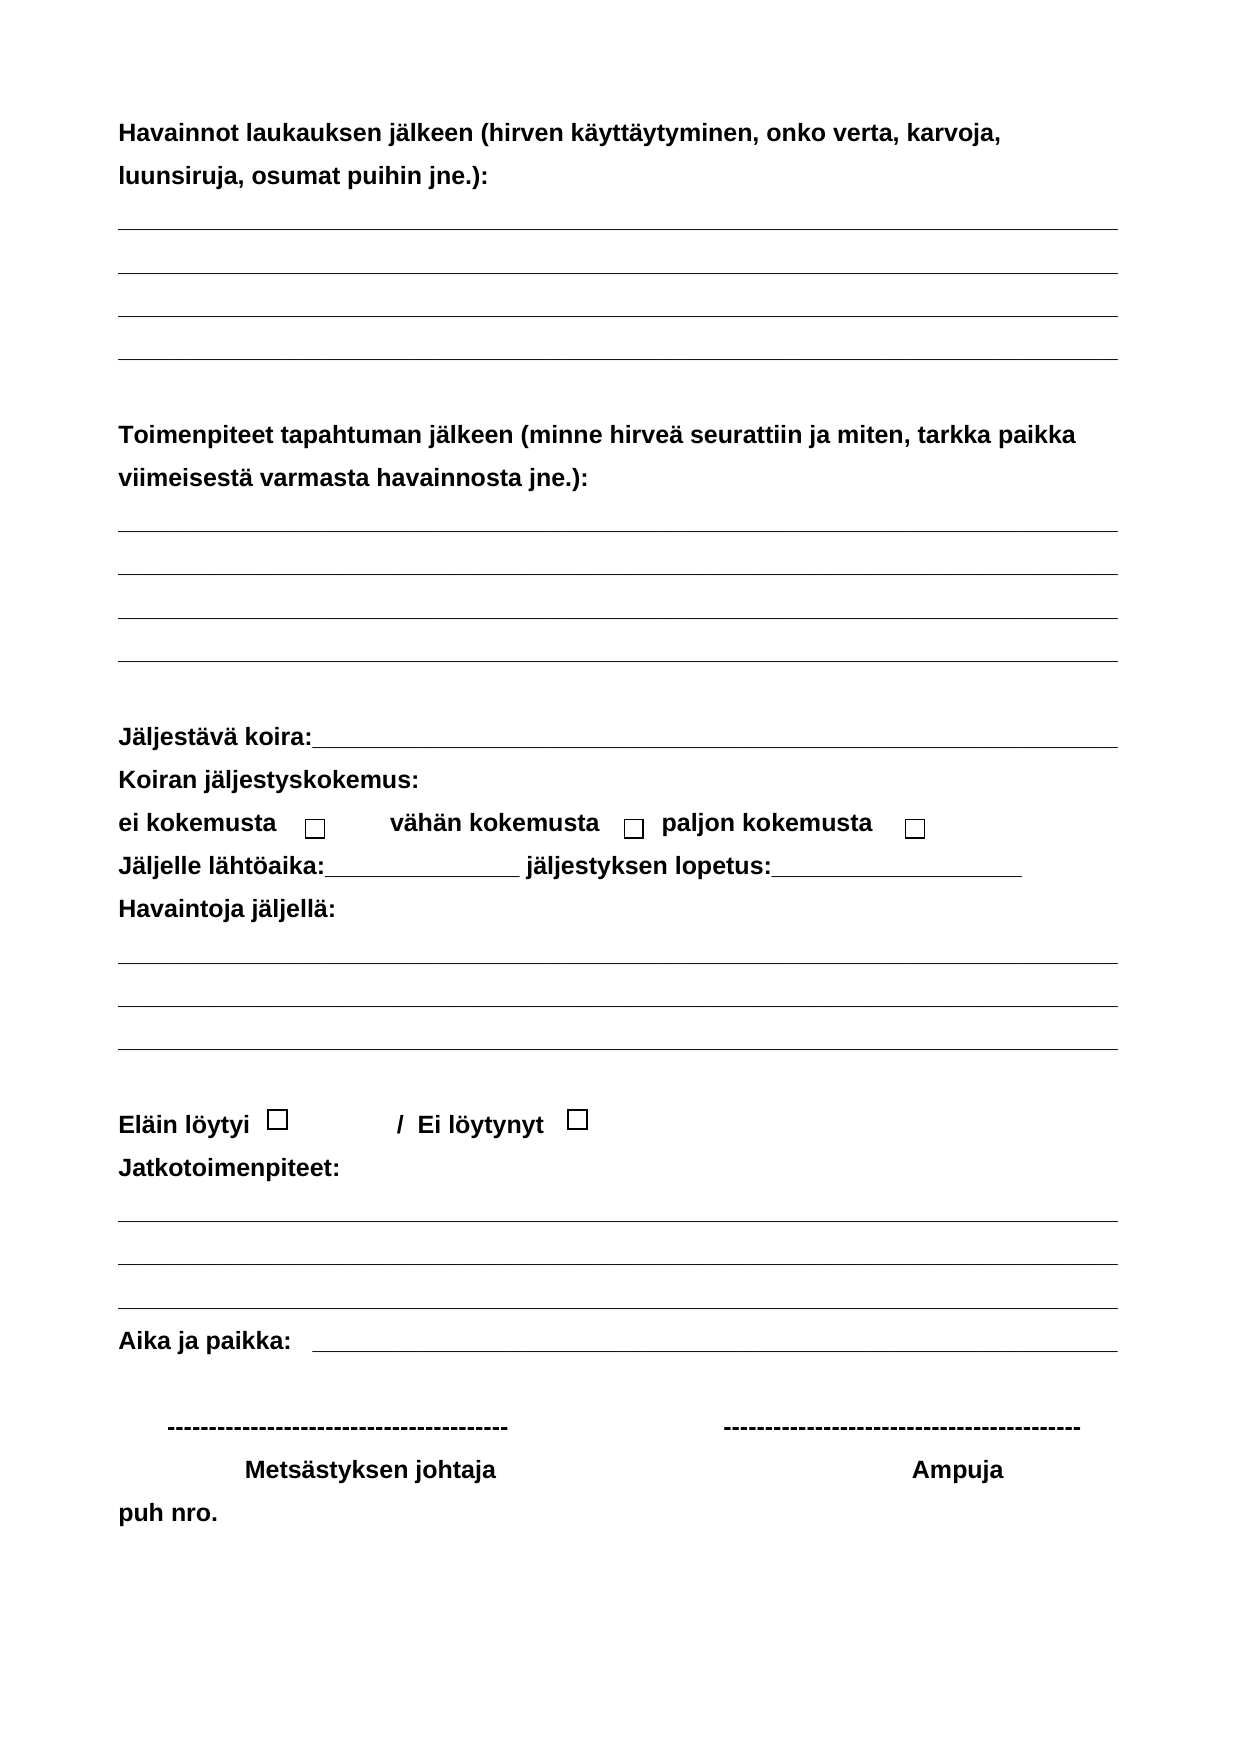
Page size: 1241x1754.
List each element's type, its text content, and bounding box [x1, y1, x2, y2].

subtitle ei kokemusta vähän kokemusta paljon kokemusta [118, 808, 1131, 837]
subtitle Aika ja paikka: __________________________________________________________ [118, 1326, 1131, 1354]
subtitle Jatkotoimenpiteet: ________________________________________________________________________________________________________________________________________________________________________________________________________________________ [118, 1153, 1131, 1311]
text puh nro. [118, 1498, 1131, 1527]
subtitle Havaintoja jäljellä: ________________________________________________________________________________________________________________________________________________________________________________________________________________________ [118, 894, 1131, 1052]
text Havainnot laukauksen jälkeen (hirven käyttäytyminen, onko verta, karvoja, luunsiruja, osumat puihin jne.): ________________________________________________________________________________________________________________________________________________________________________________________________________________________________________________________________________________________________ [118, 118, 1122, 362]
subtitle Jäljelle lähtöaika:______________ jäljestyksen lopetus:__________________ [118, 851, 1131, 880]
text Eläin löytyi / Ei löytynyt [118, 1110, 1131, 1139]
text ----------------------------------------- ------------------------------------------- [118, 1412, 1131, 1441]
text Metsästyksen johtaja Ampuja [118, 1455, 1131, 1484]
subtitle Jäljestävä koira:__________________________________________________________ [118, 722, 1131, 751]
text Toimenpiteet tapahtuman jälkeen (minne hirveä seurattiin ja miten, tarkka paikka viimeisestä varmasta havainnosta jne.): ________________________________________________________________________________________________________________________________________________________________________________________________________________________________________________________________________________________________ [118, 420, 1131, 664]
subtitle Koiran jäljestyskokemus: [118, 765, 1131, 794]
